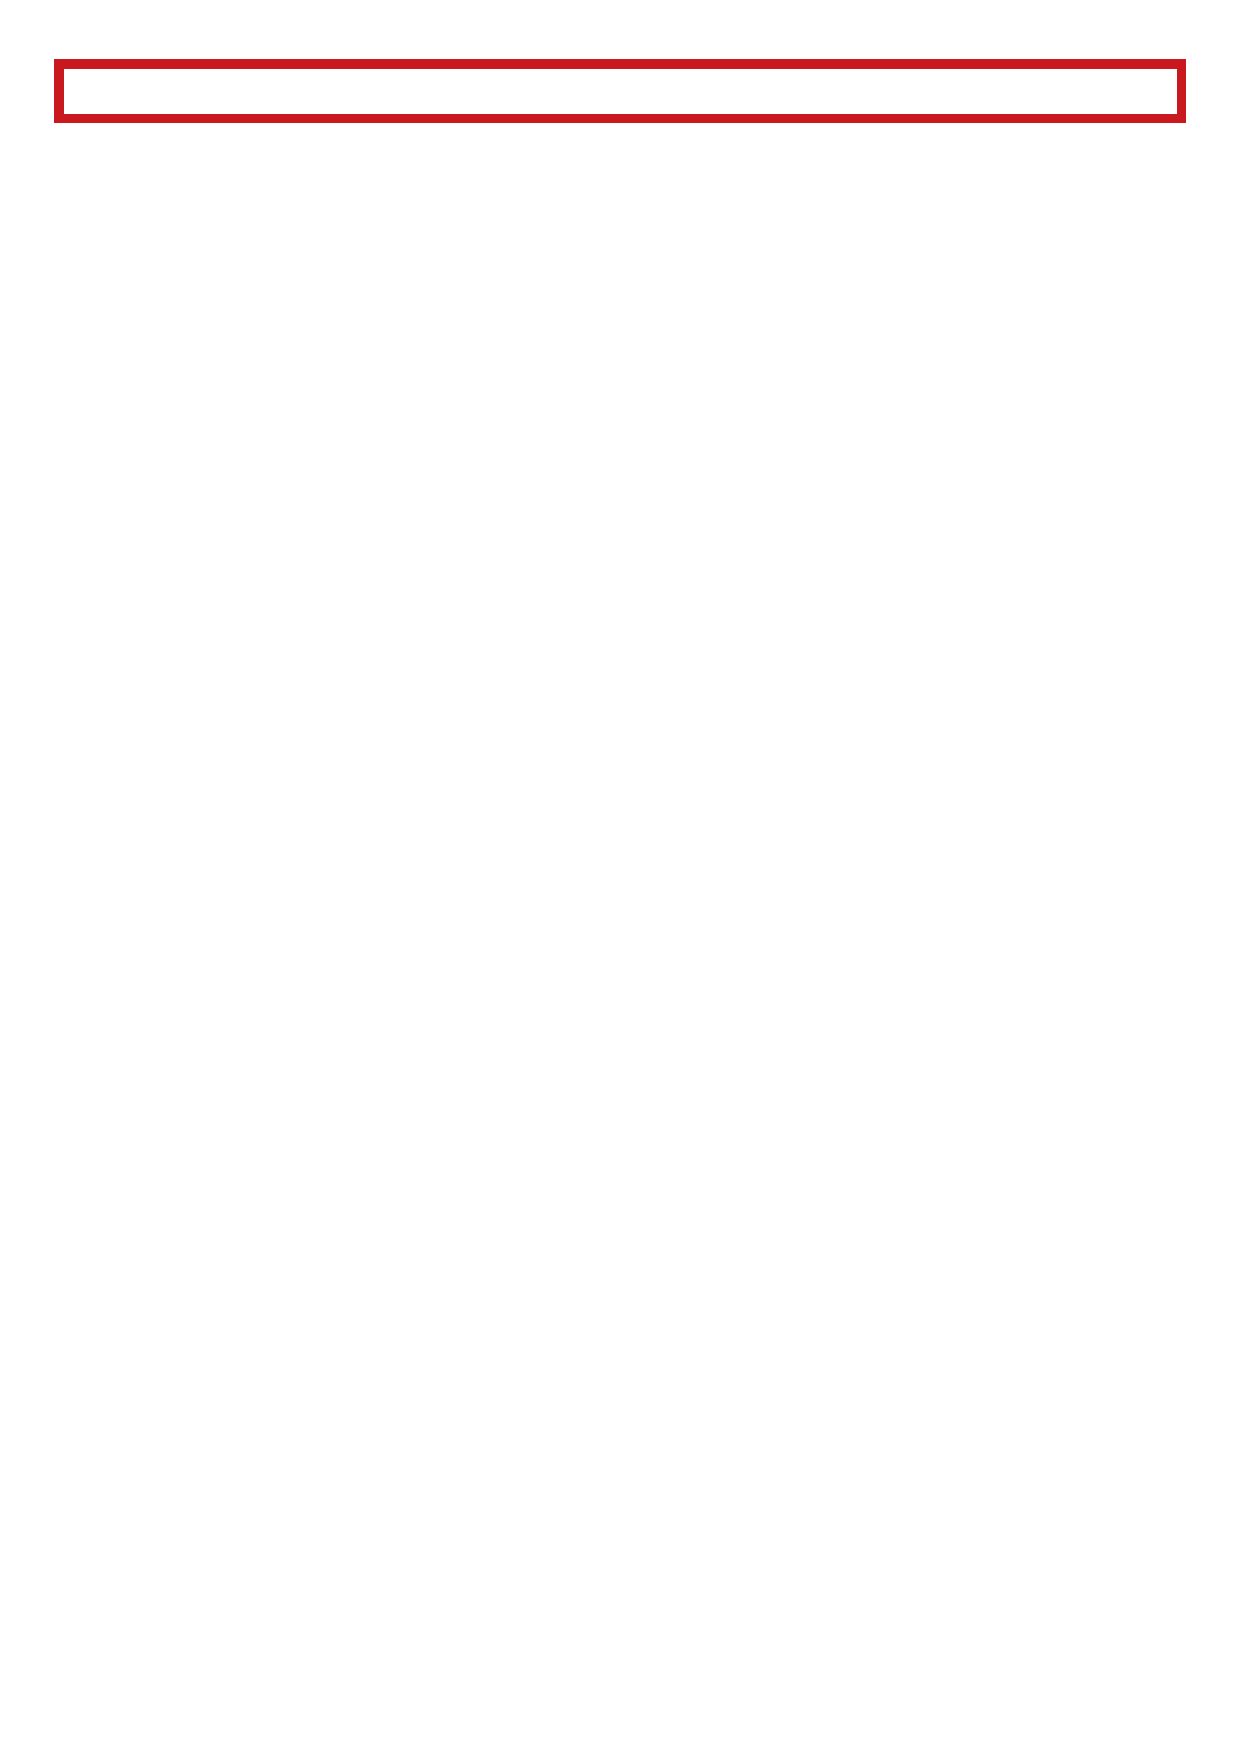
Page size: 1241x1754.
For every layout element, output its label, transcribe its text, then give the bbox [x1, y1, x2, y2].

table_header Éléments de candidature : - CV - Formulaire de candidature avec avis hiérarchique [64, 69, 1177, 114]
